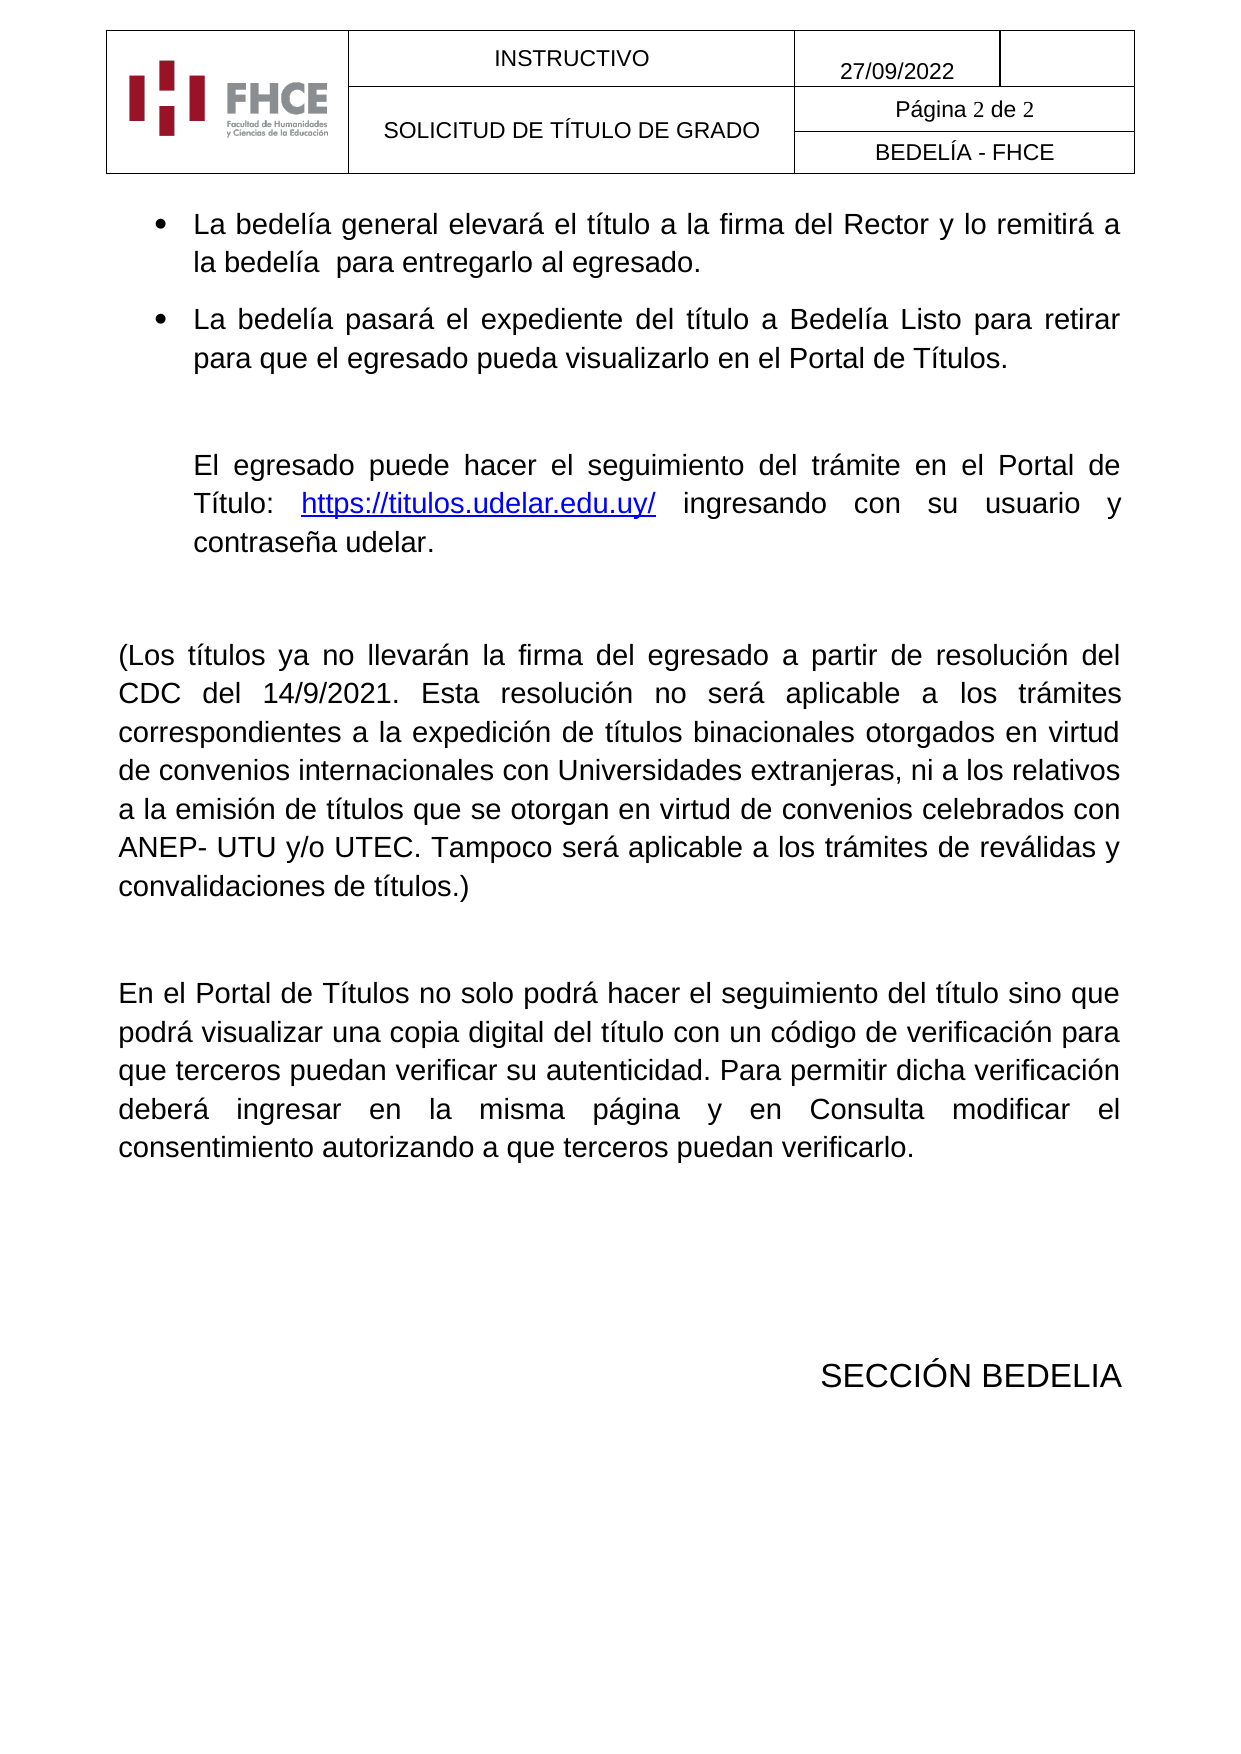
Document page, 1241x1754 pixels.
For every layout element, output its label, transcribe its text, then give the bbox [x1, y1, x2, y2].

text En el Portal de Títulos no solo podrá hacer el seguimiento del título sino que podrá visualizar una copia digital del título con un código de verificación para que terceros puedan verificar su autenticidad. Para permitir dicha verificación deberá ingresar en la misma página y en Consulta modificar el consentimiento autorizando a que terceros puedan verificarlo. [118, 976, 1122, 1164]
list La bedelía pasará el expediente del título a Bedelía Listo para retirar para que el egresado pueda visualizarlo en el Portal de Títulos. [156, 302, 1122, 374]
text El egresado puede hacer el seguimiento del trámite en el Portal de Título: https://titulos.udelar.edu.uy/ ingresando con su usuario y contraseña udelar. [193, 448, 1122, 558]
text (Los títulos ya no llevarán la firma del egresado a partir de resolución del CDC del 14/9/2021. Esta resolución no será aplicable a los trámites correspondientes a la expedición de títulos binacionales otorgados en virtud de convenios internacionales con Universidades extranjeras, ni a los relativos a la emisión de títulos que se otorgan en virtud de convenios celebrados con ANEP- UTU y/o UTEC. Tampoco será aplicable a los trámites de reválidas y convalidaciones de títulos.) [118, 638, 1122, 902]
text SECCIÓN BEDELIA [118, 1356, 1122, 1394]
list La bedelía general elevará el título a la firma del Rector y lo remitirá a la bedelía para entregarlo al egresado. [156, 207, 1122, 279]
